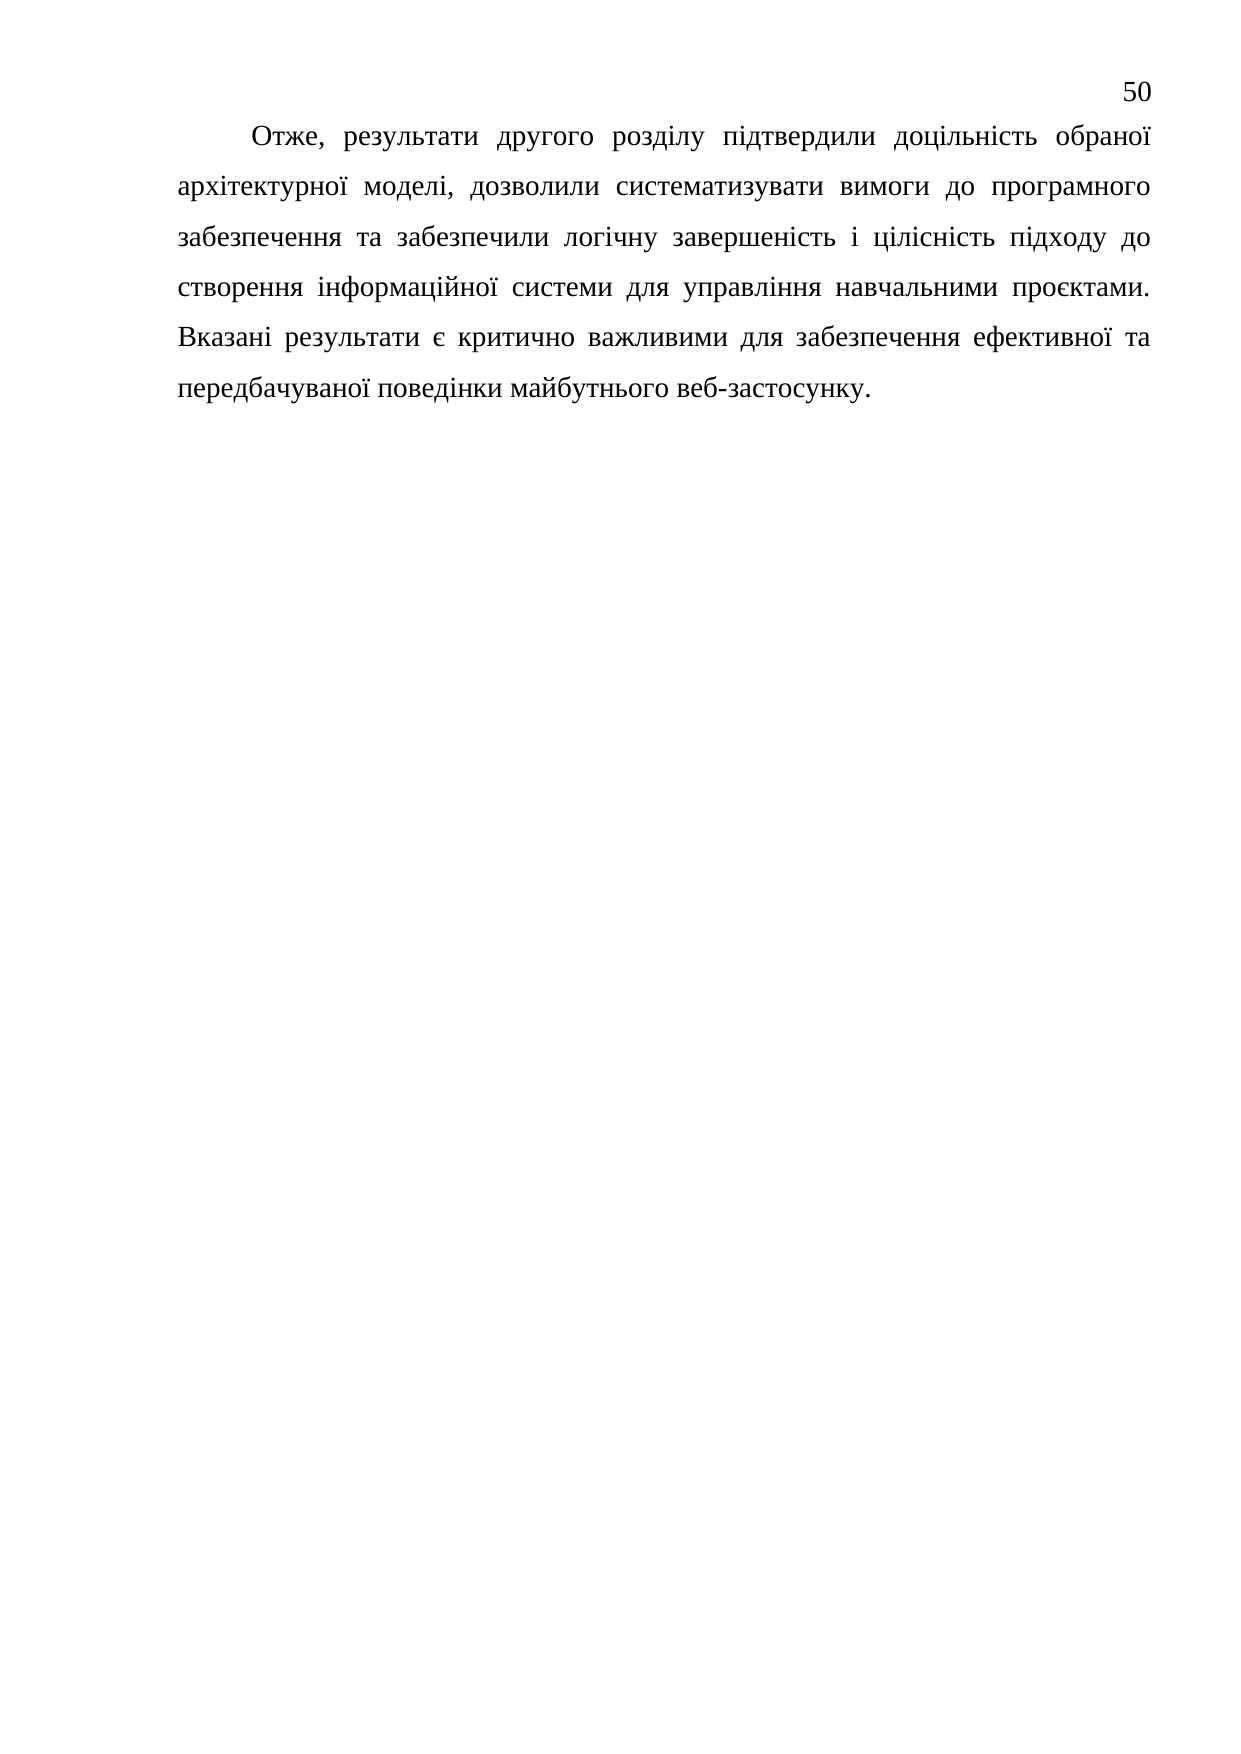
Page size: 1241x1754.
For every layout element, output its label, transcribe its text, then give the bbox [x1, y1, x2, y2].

text Отже, результати другого розділу підтвердили доцільність обраної архітектурної моделі, дозволили систематизувати вимоги до програмного забезпечення та забезпечили логічну завершеність і цілісність підходу до створення інформаційної системи для управління навчальними проєктами. Вказані результати є критично важливими для забезпечення ефективної та передбачуваної поведінки майбутнього веб-застосунку. [177, 118, 1152, 403]
